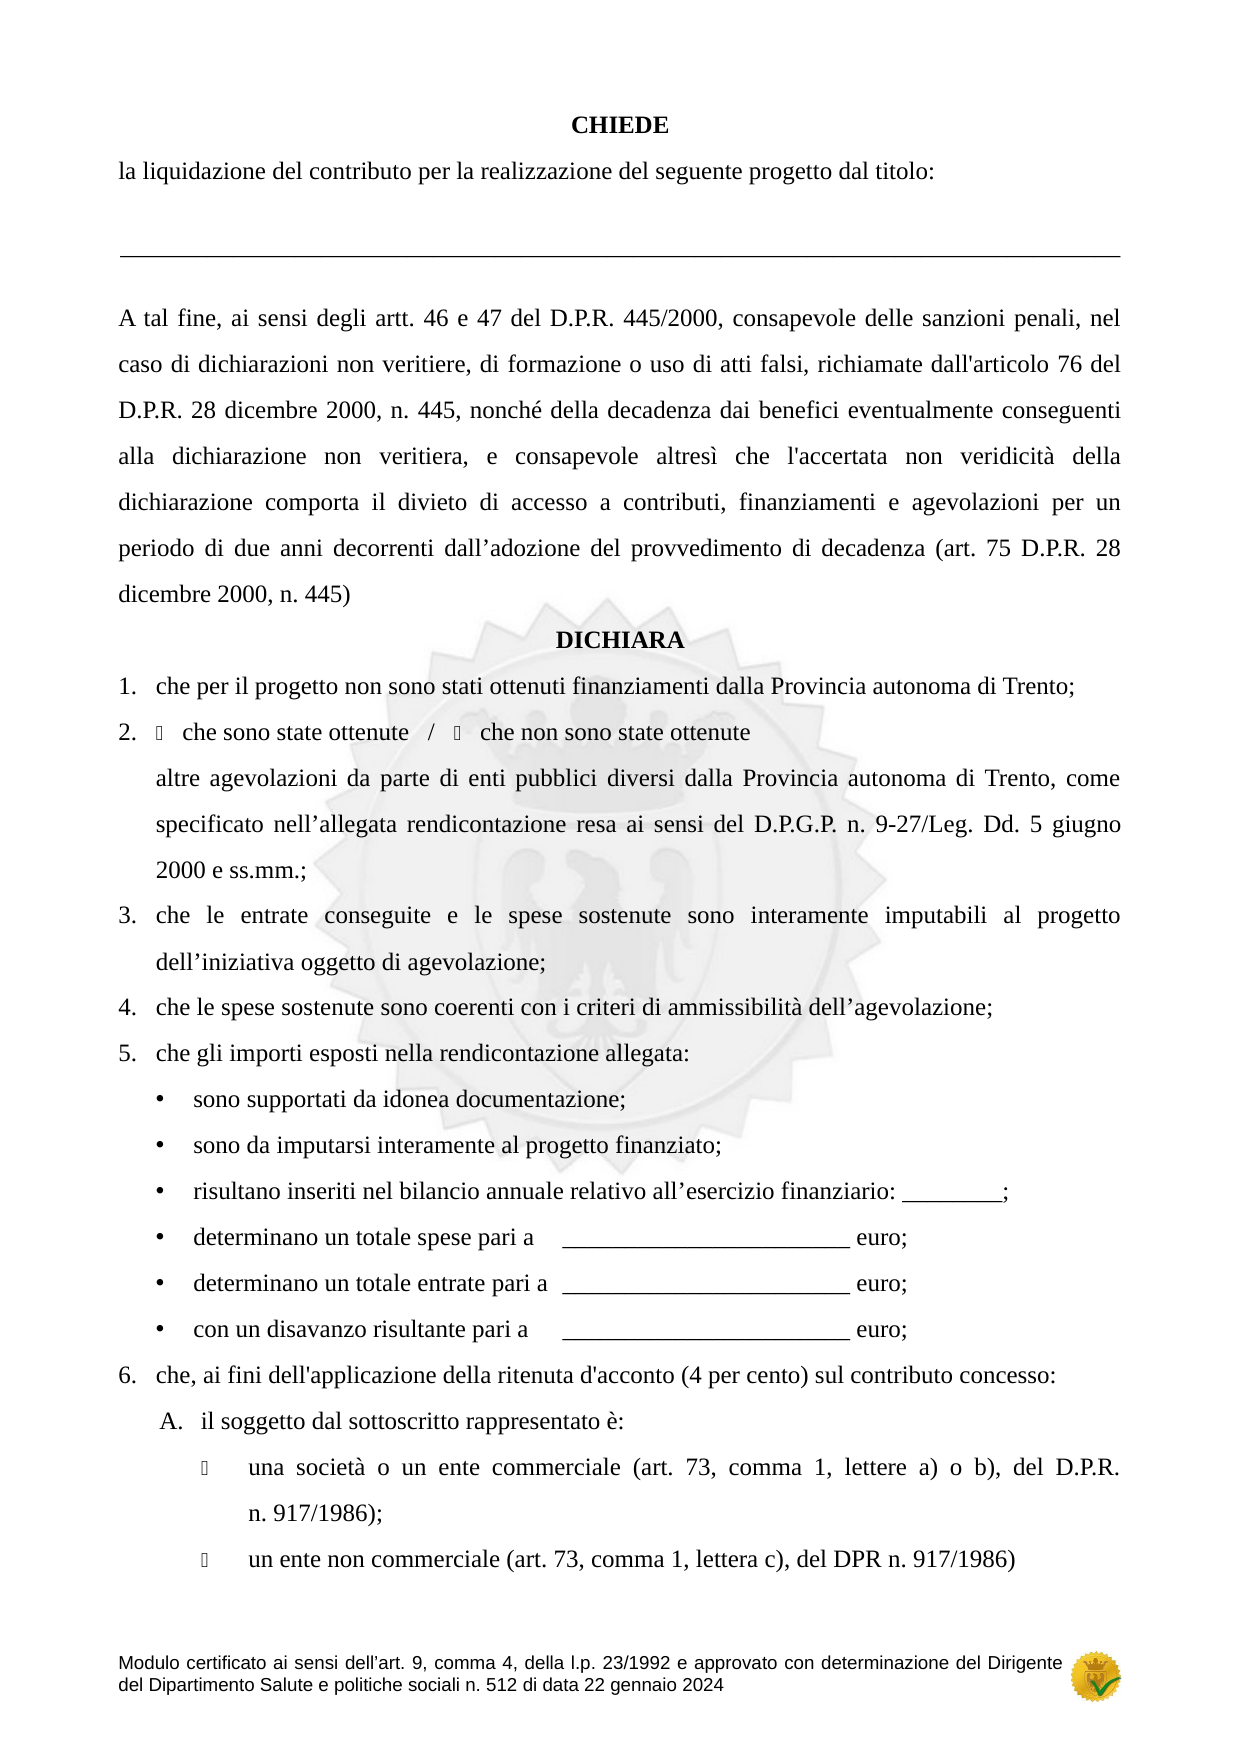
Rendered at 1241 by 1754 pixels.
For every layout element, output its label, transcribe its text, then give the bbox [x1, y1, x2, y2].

picture [118, 59, 1122, 110]
list che le entrate conseguite e le spese sostenute sono interamente imputabili al progetto dell’iniziativa oggetto di agevolazione; [118, 901, 1122, 975]
text DICHIARA [118, 625, 1122, 654]
list sono supportati da idonea documentazione; [156, 1084, 1122, 1113]
list sono da imputarsi interamente al progetto finanziato; [156, 1130, 1122, 1159]
list risultano inseriti nel bilancio annuale relativo all’esercizio finanziario: ________; [156, 1176, 1122, 1205]
list con un disavanzo risultante pari a _______________________ euro; [156, 1314, 1122, 1343]
list determinano un totale entrate pari a _______________________ euro; [156, 1268, 1122, 1297]
list che per il progetto non sono stati ottenuti finanziamenti dalla Provincia autonoma di Trento; [118, 671, 1122, 700]
picture [118, 260, 1122, 303]
picture [118, 975, 1122, 992]
text A tal fine, ai sensi degli artt. 46 e 47 del D.P.R. 445/2000, consapevole delle sanzioni penali, nel caso di dichiarazioni non veritiere, di formazione o uso di atti falsi, richiamate dall'articolo 76 del D.P.R. 28 dicembre 2000, n. 445, nonché della decadenza dai benefici eventualmente conseguenti alla dichiarazione non veritiera, e consapevole altresì che l'accertata non veridicità della dichiarazione comporta il divieto di accesso a contributi, finanziamenti e agevolazioni per un periodo di due anni decorrenti dall’adozione del provvedimento di decadenza (art. 75 D.P.R. 28 dicembre 2000, n. 445) [118, 303, 1122, 608]
list determinano un totale spese pari a _______________________ euro; [156, 1222, 1122, 1251]
picture [118, 654, 1122, 671]
text CHIEDE [118, 110, 1122, 139]
list che, ai fini dell'applicazione della ritenuta d'acconto (4 per cento) sul contributo concesso: [118, 1360, 1122, 1389]
text  un ente non commerciale (art. 73, comma 1, lettera c), del DPR n. 917/1986) [201, 1544, 1122, 1572]
picture [118, 139, 1122, 156]
picture [118, 608, 1122, 625]
picture [118, 185, 1122, 231]
picture [118, 1067, 1122, 1360]
text  una società o un ente commerciale (art. 73, comma 1, lettere a) o b), del D.P.R. n. 917/1986); [201, 1452, 1122, 1527]
picture [118, 1021, 1122, 1038]
picture [118, 1389, 1123, 1702]
picture [118, 700, 1122, 717]
picture [118, 746, 1122, 763]
text ________________________________________________________________________________ [118, 231, 1122, 260]
picture [118, 883, 1122, 901]
list il soggetto dal sottoscritto rappresentato è: [159, 1406, 1122, 1435]
list che le spese sostenute sono coerenti con i criteri di ammissibilità dell’agevolazione; [118, 992, 1122, 1021]
list  che sono state ottenute /  che non sono state ottenute [118, 717, 1122, 746]
list che gli importi esposti nella rendicontazione allegata: [118, 1038, 1122, 1067]
list altre agevolazioni da parte di enti pubblici diversi dalla Provincia autonoma di Trento, come specificato nell’allegata rendicontazione resa ai sensi del D.P.G.P. n. 9-27/Leg. Dd. 5 giugno 2000 e ss.mm.; [118, 763, 1122, 883]
text la liquidazione del contributo per la realizzazione del seguente progetto dal titolo: [118, 156, 1122, 185]
